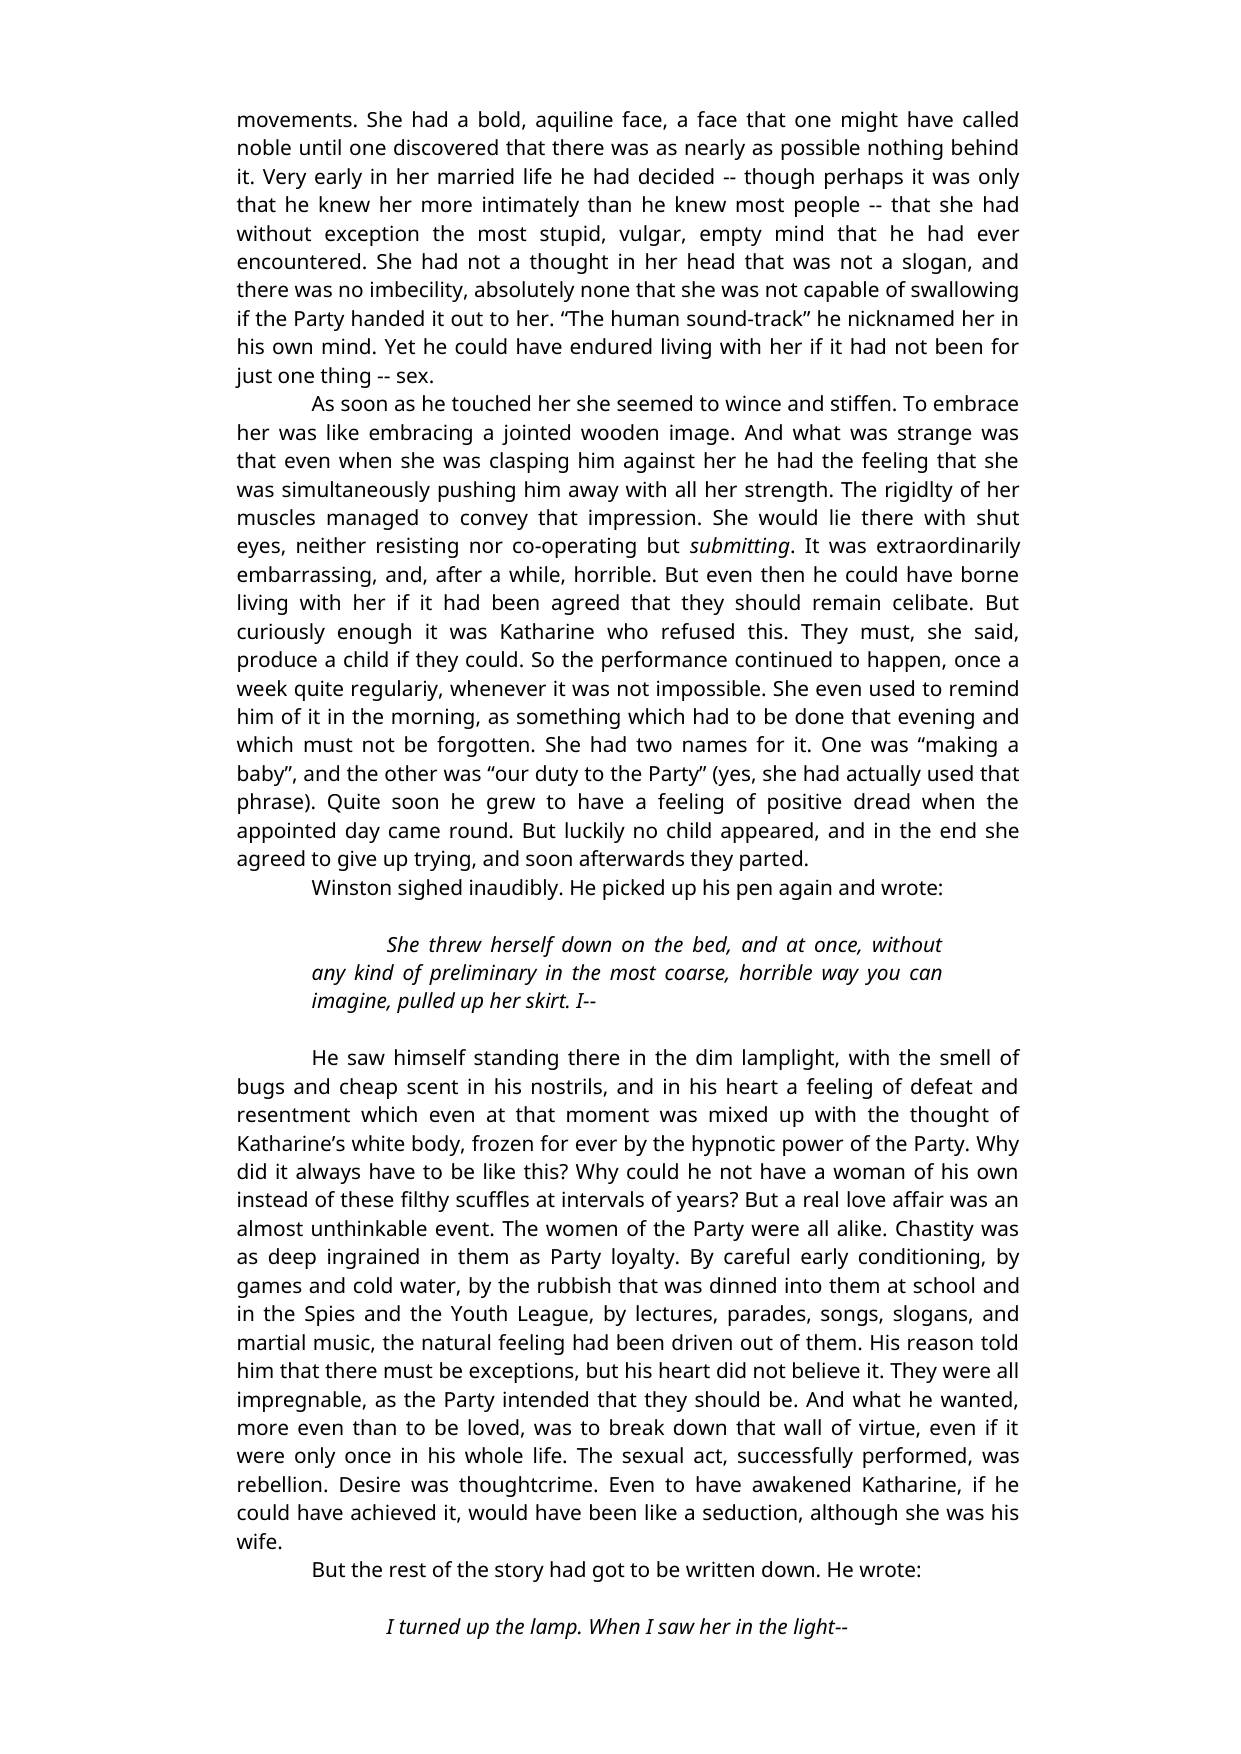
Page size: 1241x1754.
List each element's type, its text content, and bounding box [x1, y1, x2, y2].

text Winston sighed inaudibly. He picked up his pen again and wrote: [236, 873, 1021, 901]
text As soon as he touched her she seemed to wince and stiffen. To embrace her was like embracing a jointed wooden image. And what was strange was that even when she was clasping him against her he had the feeling that she was simultaneously pushing him away with all her strength. The rigidlty of her muscles managed to convey that impression. She would lie there with shut eyes, neither resisting nor co-operating but submitting. It was extraordinarily embarrassing, and, after a while, horrible. But even then he could have borne living with her if it had been agreed that they should remain celibate. But curiously enough it was Katharine who refused this. They must, she said, produce a child if they could. So the performance continued to happen, once a week quite regulariy, whenever it was not impossible. She even used to remind him of it in the morning, as something which had to be done that evening and which must not be forgotten. She had two names for it. One was “making a baby”, and the other was “our duty to the Party” (yes, she had actually used that phrase). Quite soon he grew to have a feeling of positive dread when the appointed day came round. But luckily no child appeared, and in the end she agreed to give up trying, and soon afterwards they parted. [236, 389, 1021, 873]
text But the rest of the story had got to be written down. He wrote: [236, 1555, 1021, 1584]
text I turned up the lamp. When I saw her in the light-- [311, 1612, 946, 1641]
text He saw himself standing there in the dim lamplight, with the smell of bugs and cheap scent in his nostrils, and in his heart a feeling of defeat and resentment which even at that moment was mixed up with the thought of Katharine’s white body, frozen for ever by the hypnotic power of the Party. Why did it always have to be like this? Why could he not have a woman of his own instead of these filthy scuffles at intervals of years? But a real love affair was an almost unthinkable event. The women of the Party were all alike. Chastity was as deep ingrained in them as Party loyalty. By careful early conditioning, by games and cold water, by the rubbish that was dinned into them at school and in the Spies and the Youth League, by lectures, parades, songs, slogans, and martial music, the natural feeling had been driven out of them. His reason told him that there must be exceptions, but his heart did not believe it. They were all impregnable, as the Party intended that they should be. And what he wanted, more even than to be loved, was to break down that wall of virtue, even if it were only once in his whole life. The sexual act, successfully performed, was rebellion. Desire was thoughtcrime. Even to have awakened Katharine, if he could have achieved it, would have been like a seduction, although she was his wife. [236, 1043, 1021, 1555]
text She threw herself down on the bed, and at once, without any kind of preliminary in the most coarse, horrible way you can imagine, pulled up her skirt. I-- [311, 930, 946, 1015]
text movements. She had a bold, aquiline face, a face that one might have called noble until one discovered that there was as nearly as possible nothing behind it. Very early in her married life he had decided -- though perhaps it was only that he knew her more intimately than he knew most people -- that she had without exception the most stupid, vulgar, empty mind that he had ever encountered. She had not a thought in her head that was not a slogan, and there was no imbecility, absolutely none that she was not capable of swallowing if the Party handed it out to her. “The human sound-track” he nicknamed her in his own mind. Yet he could have endured living with her if it had not been for just one thing -- sex. [236, 105, 1021, 389]
